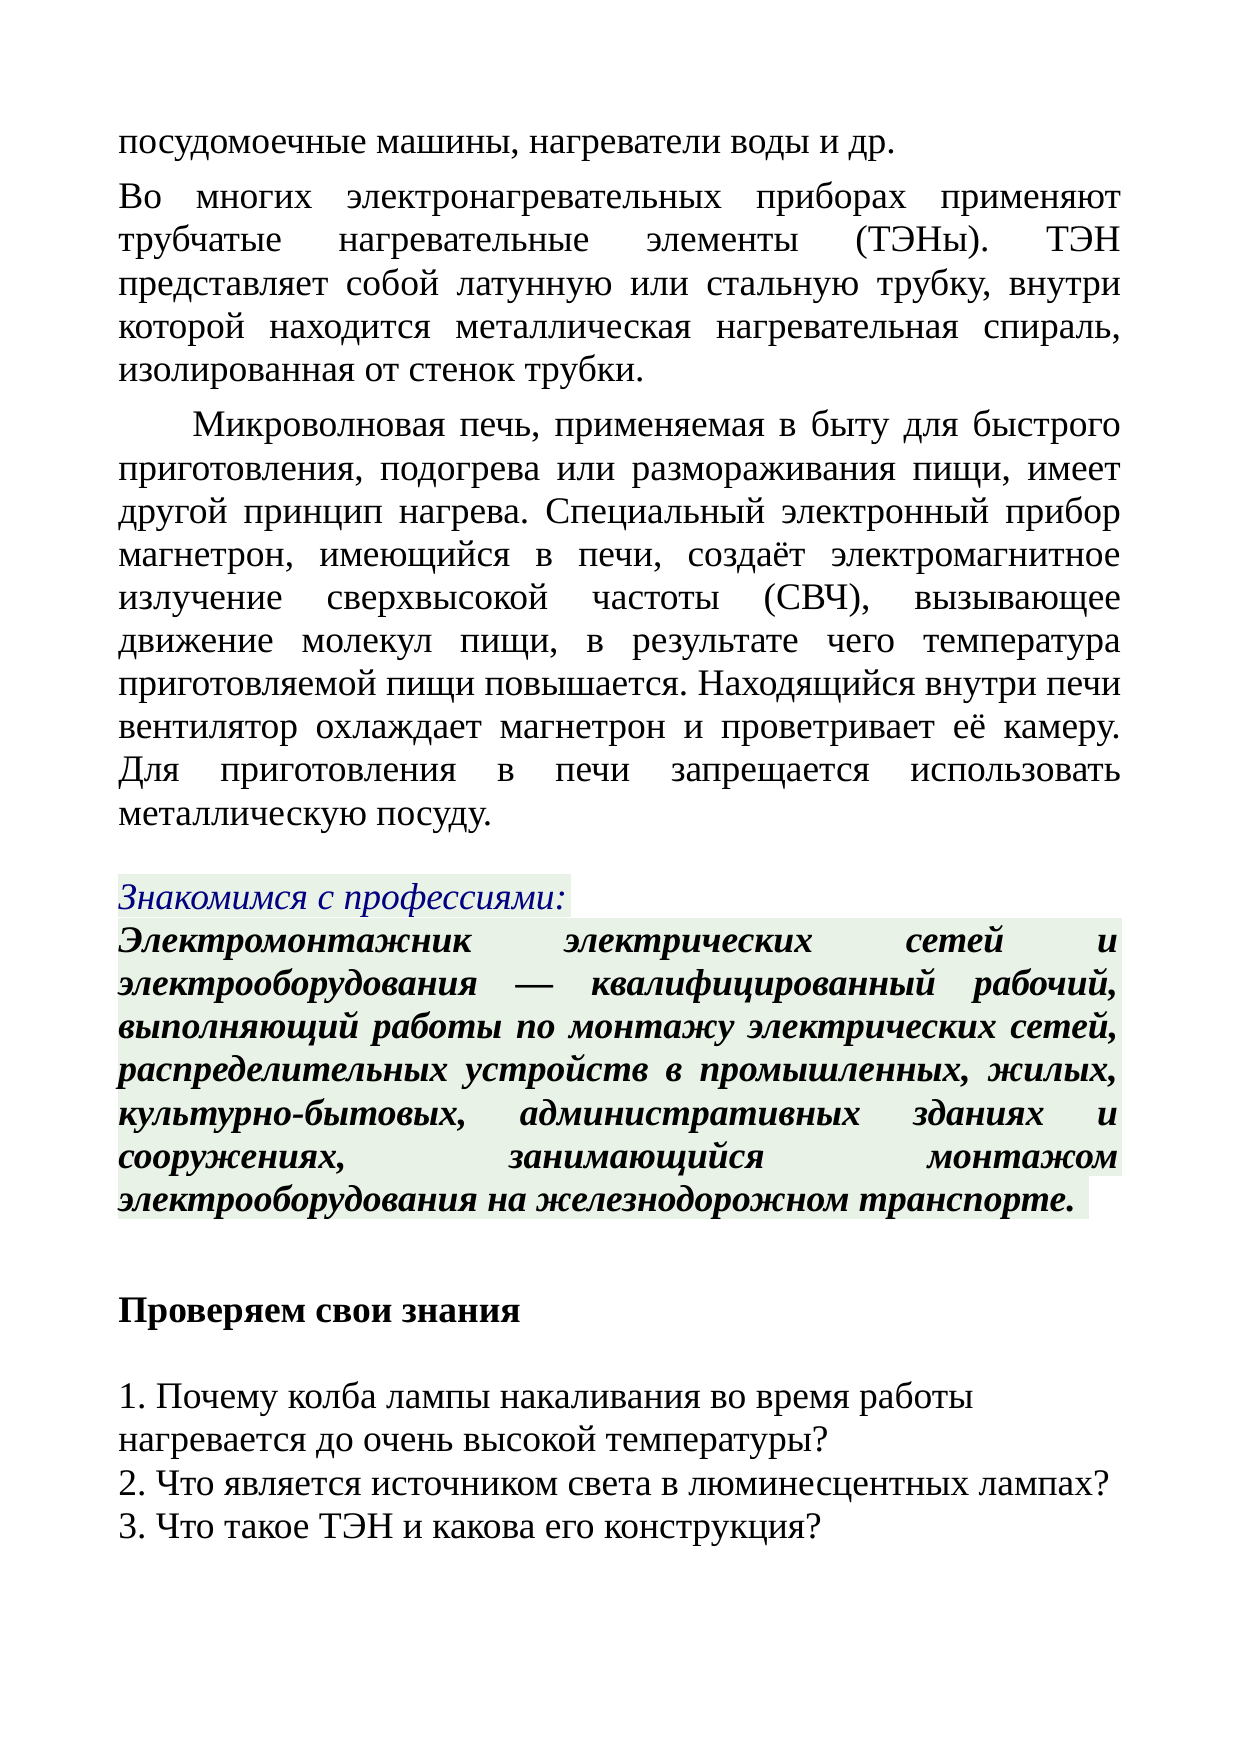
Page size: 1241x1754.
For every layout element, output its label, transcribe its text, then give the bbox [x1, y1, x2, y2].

text Электромонтажник электрических сетей и электрооборудования — квалифицированный рабочий, выполняющий работы по монтажу электрических сетей, распределительных устройств в промышленных, жилых, культурно-бытовых, административных зданиях и сооружениях, занимающийся монтажом электрооборудования на железнодорожном транспорте. [118, 917, 1122, 1219]
subtitle Проверяем свои знания [118, 1287, 1122, 1331]
text Во многих электронагревательных приборах применяют трубчатые нагревательные элементы (ТЭНы). ТЭН представляет собой латунную или стальную трубку, внутри которой находится металлическая нагревательная спираль, изолированная от стенок трубки. [118, 174, 1122, 389]
text 3. Что такое ТЭН и какова его конструкция? [118, 1503, 1122, 1546]
text Микроволновая печь, применяемая в быту для быстрого приготовления, подогрева или размораживания пищи, имеет другой принцип нагрева. Специальный электронный прибор магнетрон, имеющийся в печи, создаёт электромагнитное излучение сверхвысокой частоты (СВЧ), вызывающее движение молекул пищи, в результате чего температура приготовляемой пищи повышается. Находящийся внутри печи вентилятор охлаждает магнетрон и проветривает её камеру. Для приготовления в печи запрещается использовать металлическую посуду. [118, 402, 1122, 833]
text посудомоечные машины, нагреватели воды и др. [118, 118, 1122, 161]
text Знакомимся с профессиями: [118, 874, 1122, 917]
text 2. Что является источником света в люминесцентных лампах? [118, 1460, 1122, 1503]
text 1. Почему колба лампы накаливания во время работы нагревается до очень высокой температуры? [118, 1374, 1122, 1460]
